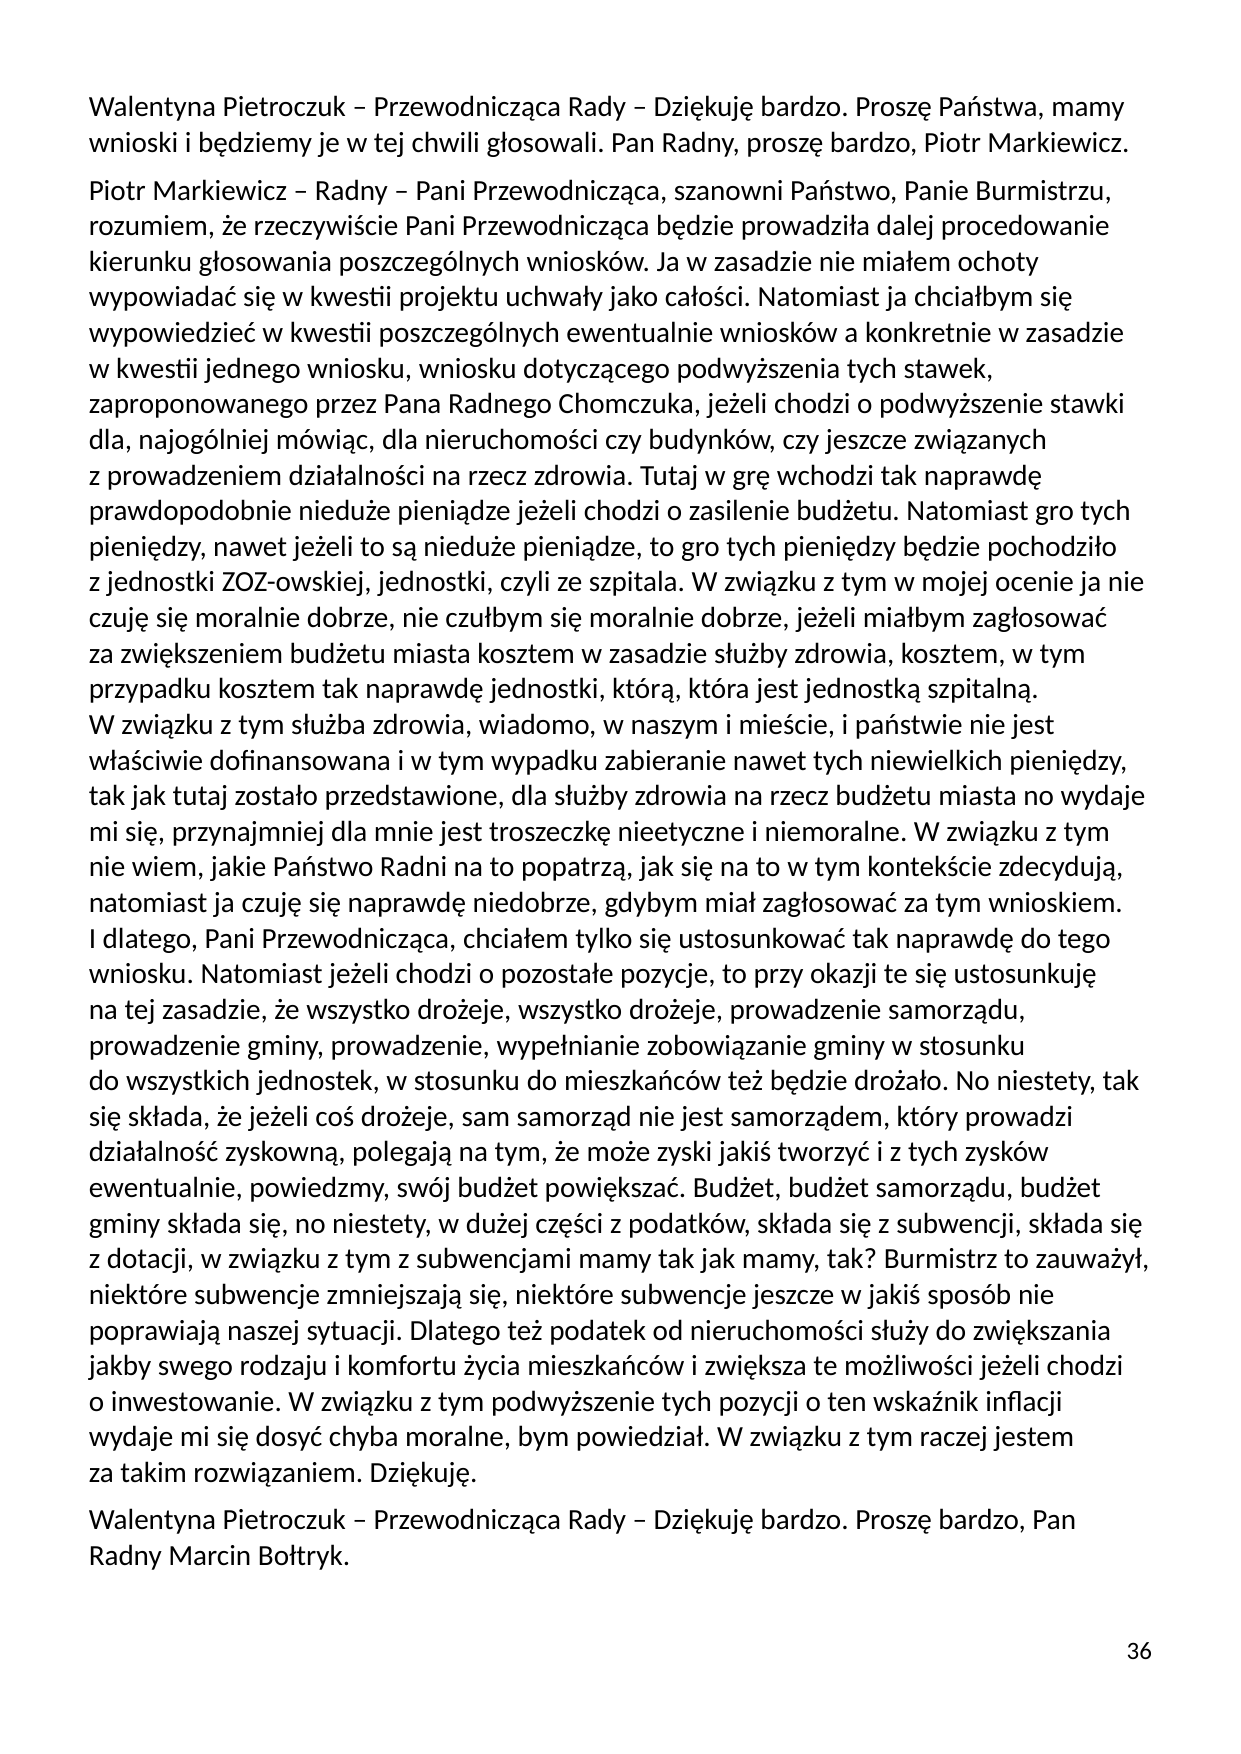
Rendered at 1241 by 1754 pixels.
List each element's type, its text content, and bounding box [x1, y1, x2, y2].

text Piotr Markiewicz – Radny – Pani Przewodnicząca, szanowni Państwo, Panie Burmistrzu, rozumiem, że rzeczywiście Pani Przewodnicząca będzie prowadziła dalej procedowanie kierunku głosowania poszczególnych wniosków. Ja w zasadzie nie miałem ochoty wypowiadać się w kwestii projektu uchwały jako całości. Natomiast ja chciałbym się wypowiedzieć w kwestii poszczególnych ewentualnie wniosków a konkretnie w zasadzie w kwestii jednego wniosku, wniosku dotyczącego podwyższenia tych stawek, zaproponowanego przez Pana Radnego Chomczuka, jeżeli chodzi o podwyższenie stawki dla, najogólniej mówiąc, dla nieruchomości czy budynków, czy jeszcze związanych z prowadzeniem działalności na rzecz zdrowia. Tutaj w grę wchodzi tak naprawdę prawdopodobnie nieduże pieniądze jeżeli chodzi o zasilenie budżetu. Natomiast gro tych pieniędzy, nawet jeżeli to są nieduże pieniądze, to gro tych pieniędzy będzie pochodziło z jednostki ZOZ-owskiej, jednostki, czyli ze szpitala. W związku z tym w mojej ocenie ja nie czuję się moralnie dobrze, nie czułbym się moralnie dobrze, jeżeli miałbym zagłosować za zwiększeniem budżetu miasta kosztem w zasadzie służby zdrowia, kosztem, w tym przypadku kosztem tak naprawdę jednostki, którą, która jest jednostką szpitalną. W związku z tym służba zdrowia, wiadomo, w naszym i mieście, i państwie nie jest właściwie dofinansowana i w tym wypadku zabieranie nawet tych niewielkich pieniędzy, tak jak tutaj zostało przedstawione, dla służby zdrowia na rzecz budżetu miasta no wydaje mi się, przynajmniej dla mnie jest troszeczkę nieetyczne i niemoralne. W związku z tym nie wiem, jakie Państwo Radni na to popatrzą, jak się na to w tym kontekście zdecydują, natomiast ja czuję się naprawdę niedobrze, gdybym miał zagłosować za tym wnioskiem. I dlatego, Pani Przewodnicząca, chciałem tylko się ustosunkować tak naprawdę do tego wniosku. Natomiast jeżeli chodzi o pozostałe pozycje, to przy okazji te się ustosunkuję na tej zasadzie, że wszystko drożeje, wszystko drożeje, prowadzenie samorządu, prowadzenie gminy, prowadzenie, wypełnianie zobowiązanie gminy w stosunku do wszystkich jednostek, w stosunku do mieszkańców też będzie drożało. No niestety, tak się składa, że jeżeli coś drożeje, sam samorząd nie jest samorządem, który prowadzi działalność zyskowną, polegają na tym, że może zyski jakiś tworzyć i z tych zysków ewentualnie, powiedzmy, swój budżet powiększać. Budżet, budżet samorządu, budżet gminy składa się, no niestety, w dużej części z podatków, składa się z subwencji, składa się z dotacji, w związku z tym z subwencjami mamy tak jak mamy, tak? Burmistrz to zauważył, niektóre subwencje zmniejszają się, niektóre subwencje jeszcze w jakiś sposób nie poprawiają naszej sytuacji. Dlatego też podatek od nieruchomości służy do zwiększania jakby swego rodzaju i komfortu życia mieszkańców i zwiększa te możliwości jeżeli chodzi o inwestowanie. W związku z tym podwyższenie tych pozycji o ten wskaźnik inflacji wydaje mi się dosyć chyba moralne, bym powiedział. W związku z tym raczej jestem za takim rozwiązaniem. Dziękuję. [88, 172, 1152, 1490]
text Walentyna Pietroczuk – Przewodnicząca Rady – Dziękuję bardzo. Proszę Państwa, mamy wnioski i będziemy je w tej chwili głosowali. Pan Radny, proszę bardzo, Piotr Markiewicz. [88, 88, 1152, 160]
text Walentyna Pietroczuk – Przewodnicząca Rady – Dziękuję bardzo. Proszę bardzo, Pan Radny Marcin Bołtryk. [88, 1501, 1152, 1573]
